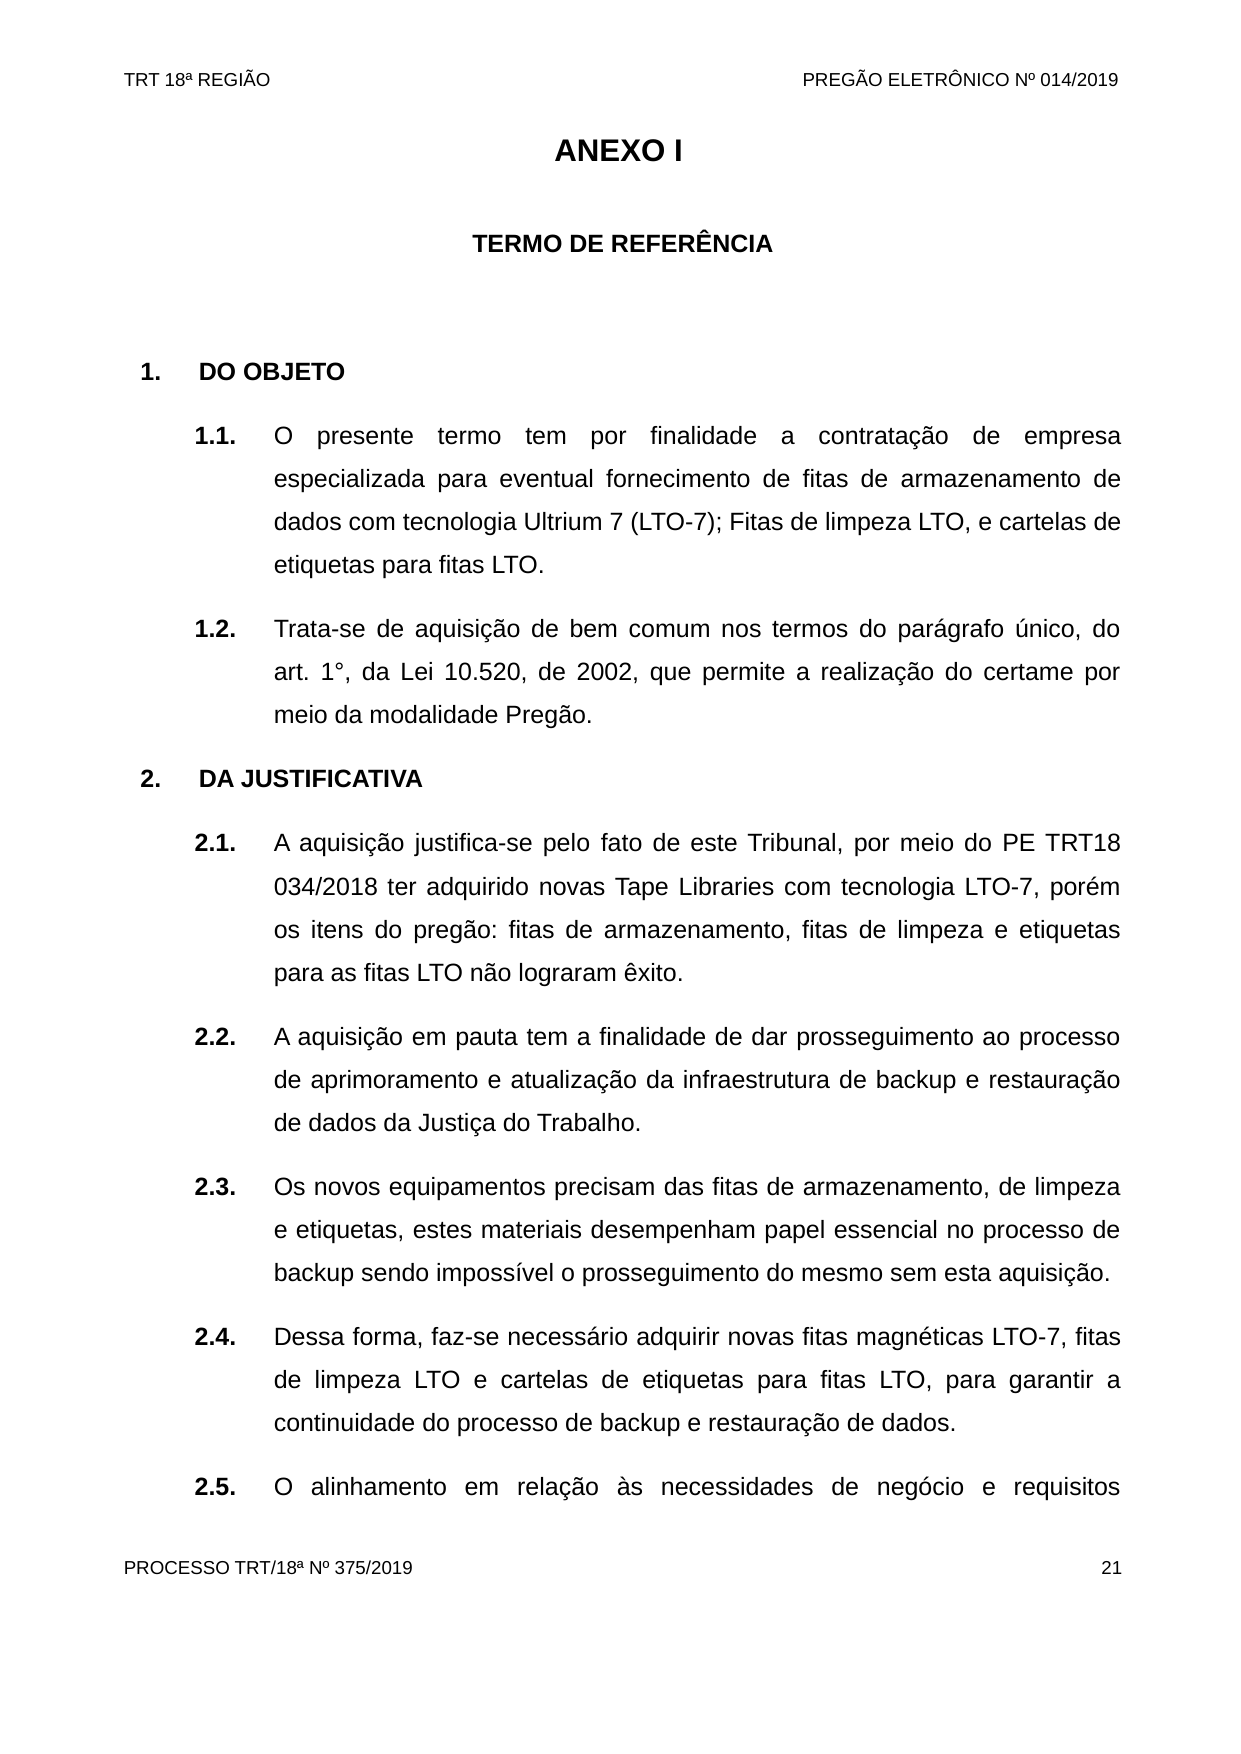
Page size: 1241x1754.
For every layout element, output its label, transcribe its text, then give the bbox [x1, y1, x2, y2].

list Dessa forma, faz-se necessário adquirir novas fitas magnéticas LTO-7, fitas de limpeza LTO e cartelas de etiquetas para fitas LTO, para garantir a continuidade do processo de backup e restauração de dados. [236, 1322, 1122, 1437]
text TERMO DE REFERÊNCIA [123, 229, 1122, 258]
list Trata-se de aquisição de bem comum nos termos do parágrafo único, do art. 1°, da Lei 10.520, de 2002, que permite a realização do certame por meio da modalidade Pregão. [236, 614, 1122, 729]
text ANEXO I [123, 132, 1122, 168]
list O alinhamento em relação às necessidades de negócio e requisitos [236, 1472, 1122, 1501]
list Os novos equipamentos precisam das fitas de armazenamento, de limpeza e etiquetas, estes materiais desempenham papel essencial no processo de backup sendo impossível o prosseguimento do mesmo sem esta aquisição. [236, 1172, 1122, 1287]
list O presente termo tem por finalidade a contratação de empresa especializada para eventual fornecimento de fitas de armazenamento de dados com tecnologia Ultrium 7 (LTO-7); Fitas de limpeza LTO, e cartelas de etiquetas para fitas LTO. [236, 421, 1122, 579]
list A aquisição em pauta tem a finalidade de dar prosseguimento ao processo de aprimoramento e atualização da infraestrutura de backup e restauração de dados da Justiça do Trabalho. [236, 1022, 1122, 1137]
list A aquisição justifica-se pelo fato de este Tribunal, por meio do PE TRT18 034/2018 ter adquirido novas Tape Libraries com tecnologia LTO-7, porém os itens do pregão: fitas de armazenamento, fitas de limpeza e etiquetas para as fitas LTO não lograram êxito. [236, 828, 1122, 986]
list DA JUSTIFICATIVA [161, 764, 1122, 793]
list DO OBJETO [161, 357, 1122, 386]
